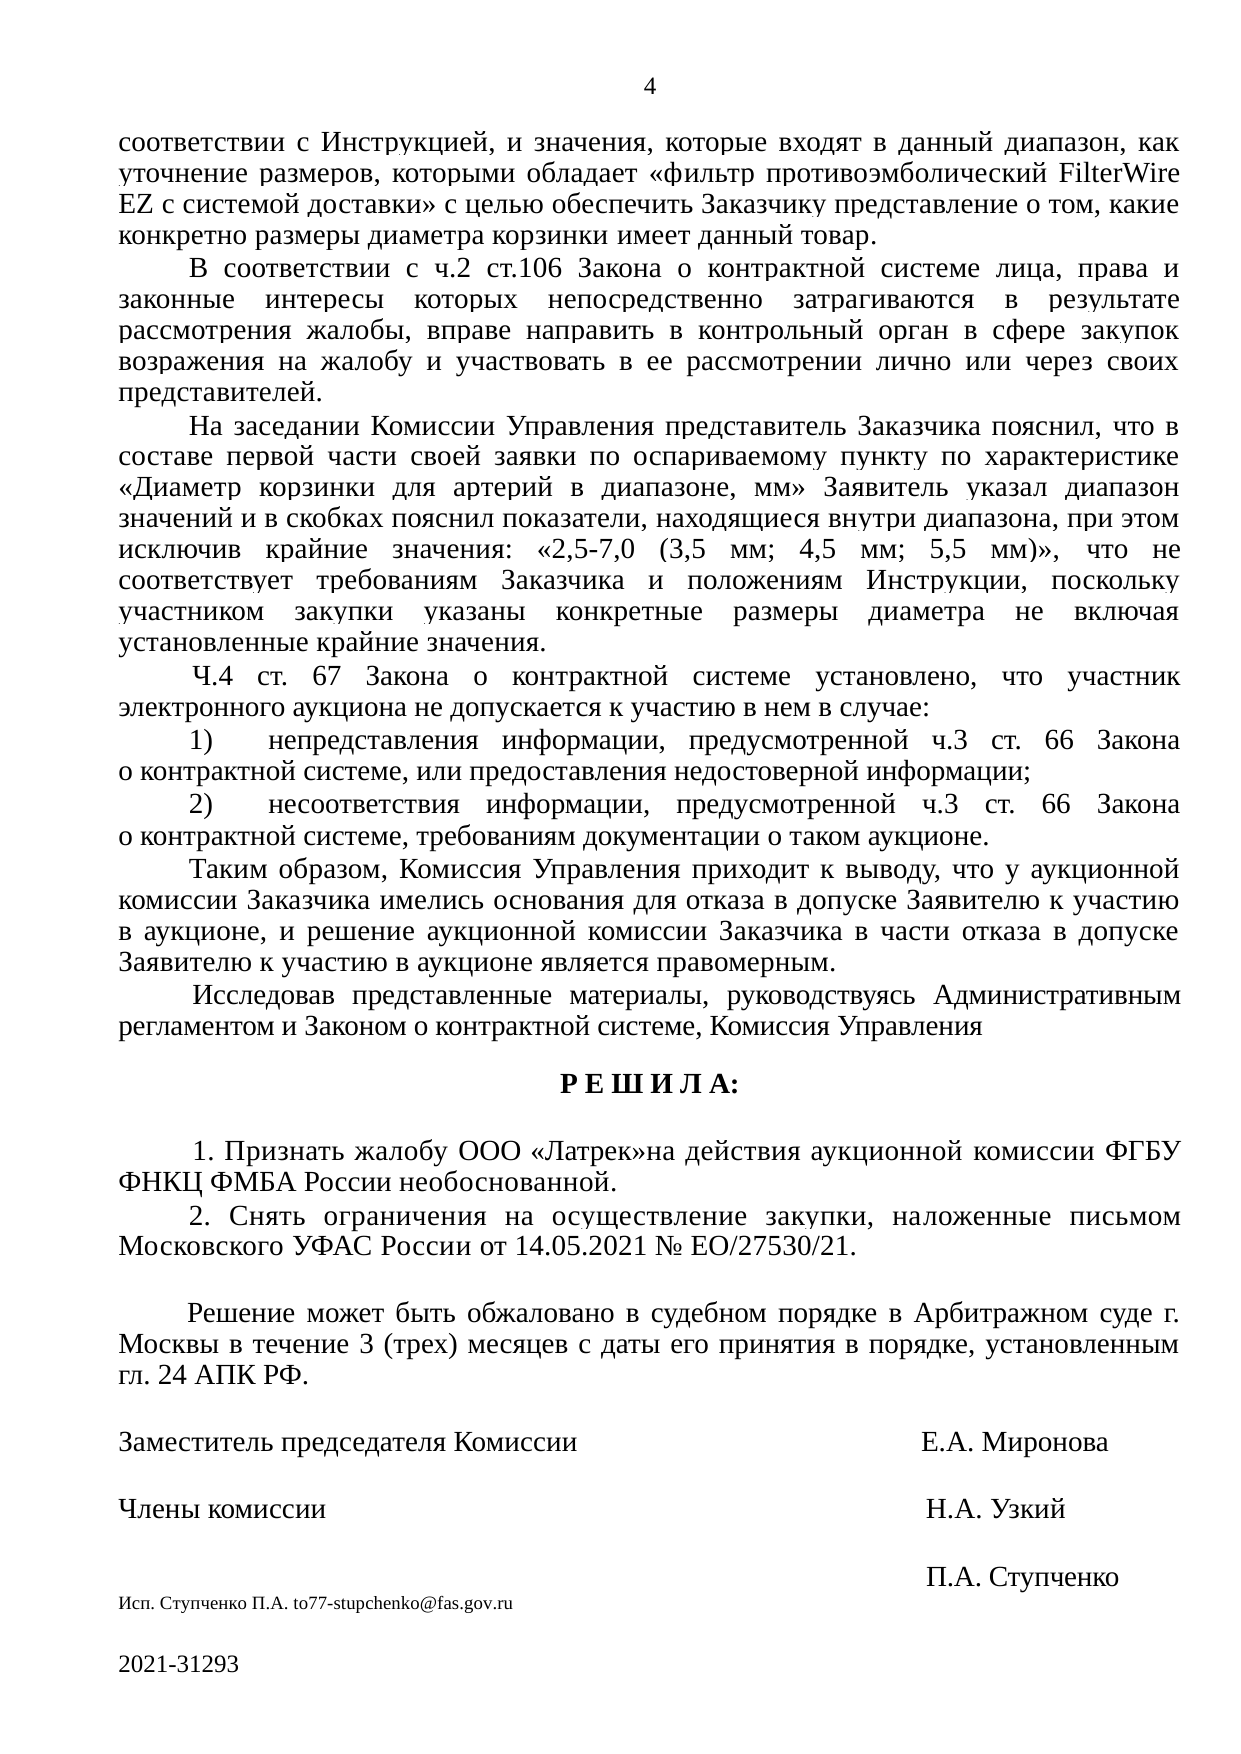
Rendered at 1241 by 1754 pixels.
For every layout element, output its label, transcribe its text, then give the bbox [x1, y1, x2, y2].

text соответствии с Инструкцией, и значения, которые входят в данный диапазон, как уточнение размеров, которыми обладает «фильтр противоэмболический FilterWire EZ с системой доставки» с целью обеспечить Заказчику представление о том, какие конкретно размеры диаметра корзинки имеет данный товар. [118, 124, 1181, 250]
text Ч.4 ст. 67 Закона о контрактной системе установлено, что участник электронного аукциона не допускается к участию в нем в случае: [118, 658, 1181, 722]
text Р Е Ш И Л А: [118, 1066, 1181, 1099]
list Члены комиссии Н.А. Узкий [118, 1492, 1181, 1525]
text 1. Признать жалобу ООО «Латрек»на действия аукционной комиссии ФГБУ ФНКЦ ФМБА России необоснованной. [118, 1133, 1181, 1198]
list непредставления информации, предусмотренной ч.3 ст. 66 Закона о контрактной системе, или предоставления недостоверной информации; [118, 722, 1181, 787]
text Решение может быть обжаловано в судебном порядке в Арбитражном суде г. Москвы в течение 3 (трех) месяцев с даты его принятия в порядке, установленным гл. 24 АПК РФ. [118, 1296, 1181, 1391]
list Заместитель председателя Комиссии Е.А. Миронова [118, 1424, 1181, 1458]
text Таким образом, Комиссия Управления приходит к выводу, что у аукционной комиссии Заказчика имелись основания для отказа в допуске Заявителю к участию в аукционе, и решение аукционной комиссии Заказчика в части отказа в допуске Заявителю к участию в аукционе является правомерным. [118, 851, 1181, 977]
list П.А. Ступченко [118, 1559, 1181, 1592]
text Исследовав представленные материалы, руководствуясь Административным регламентом и Законом о контрактной системе, Комиссия Управления [118, 977, 1181, 1042]
text На заседании Комиссии Управления представитель Заказчика пояснил, что в составе первой части своей заявки по оспариваемому пункту по характеристике «Диаметр корзинки для артерий в диапазоне, мм» Заявитель указал диапазон значений и в скобках пояснил показатели, находящиеся внутри диапазона, при этом исключив крайние значения: «2,5-7,0 (3,5 мм; 4,5 мм; 5,5 мм)», что не соответствует требованиям Заказчика и положениям Инструкции, поскольку участником закупки указаны конкретные размеры диаметра не включая установленные крайние значения. [118, 408, 1181, 658]
list несоответствия информации, предусмотренной ч.3 ст. 66 Закона о контрактной системе, требованиям документации о таком аукционе. [118, 787, 1181, 851]
text 2. Снять ограничения на осуществление закупки, наложенные письмом Московского УФАС России от 14.05.2021 № ЕО/27530/21. [118, 1198, 1181, 1262]
text В соответствии с ч.2 ст.106 Закона о контрактной системе лица, права и законные интересы которых непосредственно затрагиваются в результате рассмотрения жалобы, вправе направить в контрольный орган в сфере закупок возражения на жалобу и участвовать в ее рассмотрении лично или через своих представителей. [118, 250, 1181, 408]
text Исп. Ступченко П.А. to77-stupchenko@fas.gov.ru [118, 1592, 1181, 1614]
